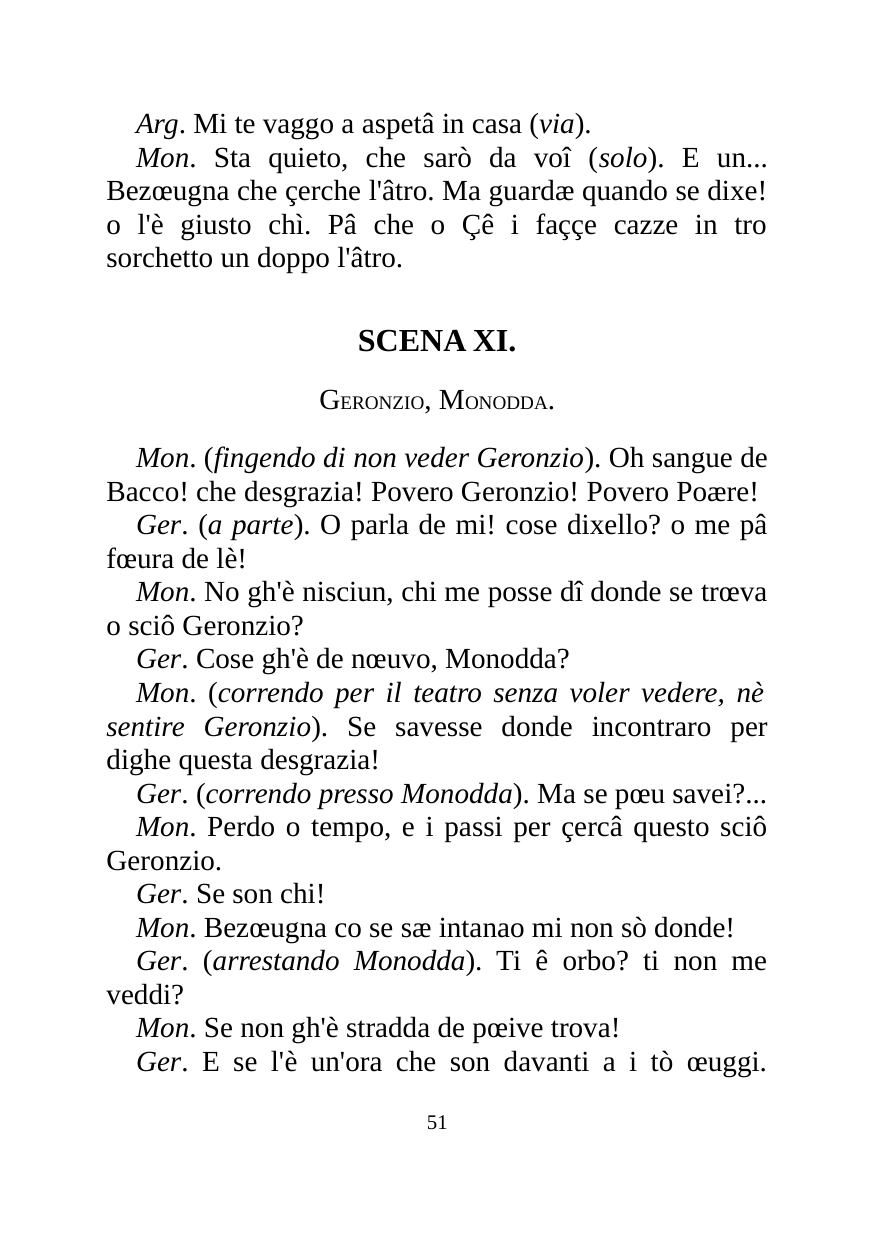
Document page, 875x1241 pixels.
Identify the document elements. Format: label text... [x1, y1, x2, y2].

text Mon. Bezœugna co se sæ intanao mi non sò donde! [106, 910, 768, 943]
text Mon. (correndo per il teatro senza voler vedere, nè sentire Geronzio). Se savesse donde incontraro per dighe questa desgrazia! [106, 675, 768, 776]
text Mon. Sta quieto, che sarò da voî (solo). E un... Bezœugna che çerche l'âtro. Ma guardæ quando se dixe! o l'è giusto chì. Pâ che o Çê i faççe cazze in tro sorchetto un doppo l'âtro. [106, 140, 768, 274]
text Ger. (arrestando Monodda). Ti ê orbo? ti non me veddi? [106, 943, 768, 1011]
text Ger. Se son chi! [106, 876, 768, 910]
text Arg. Mi te vaggo a aspetâ in casa (via). [106, 106, 768, 140]
text Ger. (correndo presso Monodda). Ma se pœu savei?... [106, 776, 768, 809]
text Mon. No gh'è nisciun, chi me posse dî donde se trœva o sciô Geronzio? [106, 574, 768, 642]
text Ger. (a parte). O parla de mi! cose dixello? o me pâ fœura de lè! [106, 507, 768, 574]
text Ger. E se l'è un'ora che son davanti a i tò œuggi. [106, 1044, 768, 1078]
text Geronzio, Monodda. [106, 382, 768, 415]
subtitle SCENA XI. [106, 321, 768, 358]
text Mon. (fingendo di non veder Geronzio). Oh sangue de Bacco! che desgrazia! Povero Geronzio! Povero Poære! [106, 440, 768, 507]
text Ger. Cose gh'è de nœuvo, Monodda? [106, 642, 768, 675]
text Mon. Se non gh'è stradda de pœive trova! [106, 1011, 768, 1044]
text Mon. Perdo o tempo, e i passi per çercâ questo sciô Geronzio. [106, 809, 768, 876]
